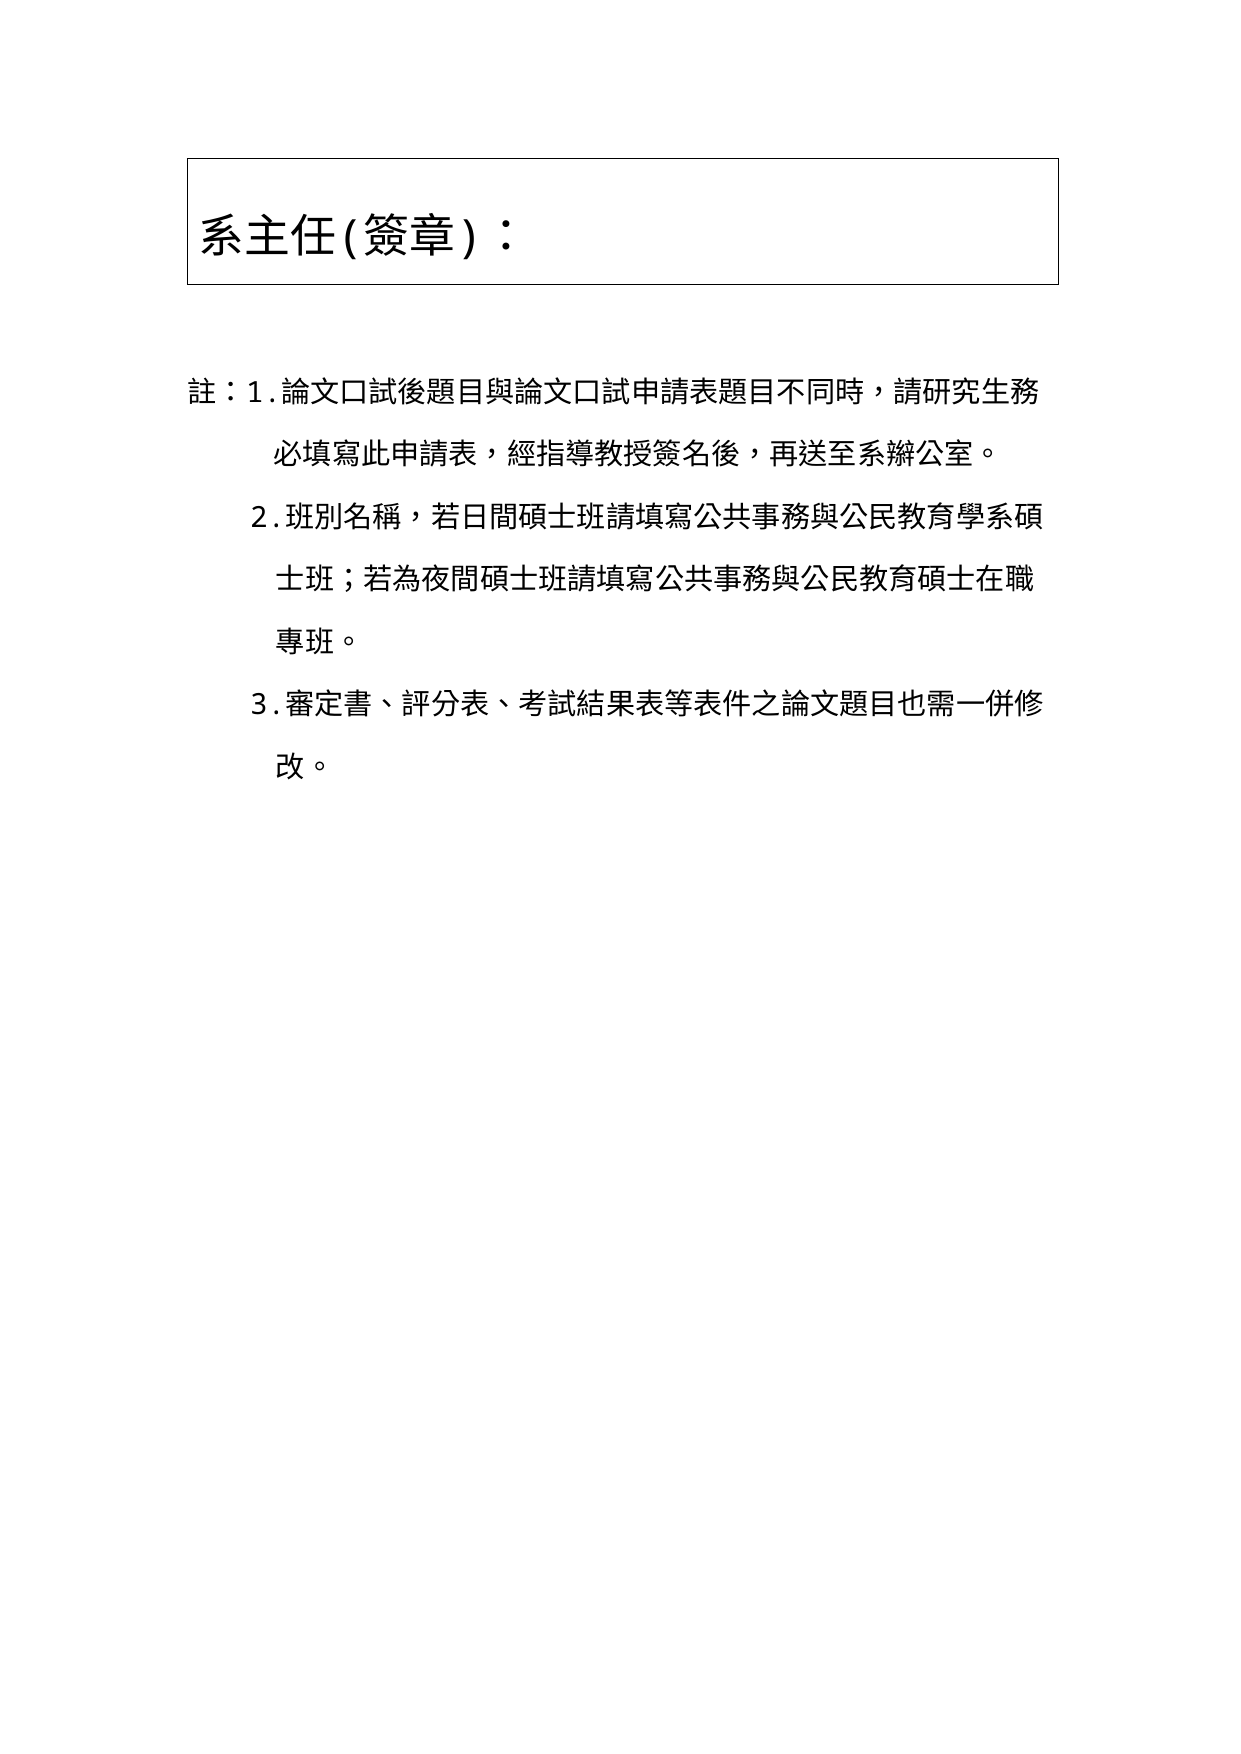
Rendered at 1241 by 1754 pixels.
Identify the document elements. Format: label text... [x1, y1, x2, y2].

text 註：1.論文口試後題目與論文口試申請表題目不同時，請研究生務必填寫此申請表，經指導教授簽名後，再送至系辮公室。 [187, 348, 1053, 473]
text 3.審定書、評分表、考試結果表等表件之論文題目也需一併修改。 [250, 660, 1053, 785]
table_cell 系主任(簽章)： [188, 159, 1058, 284]
text 2.班別名稱，若日間碩士班請填寫公共事務與公民教育學系碩士班；若為夜間碩士班請填寫公共事務與公民教育碩士在職專班。 [250, 473, 1053, 660]
